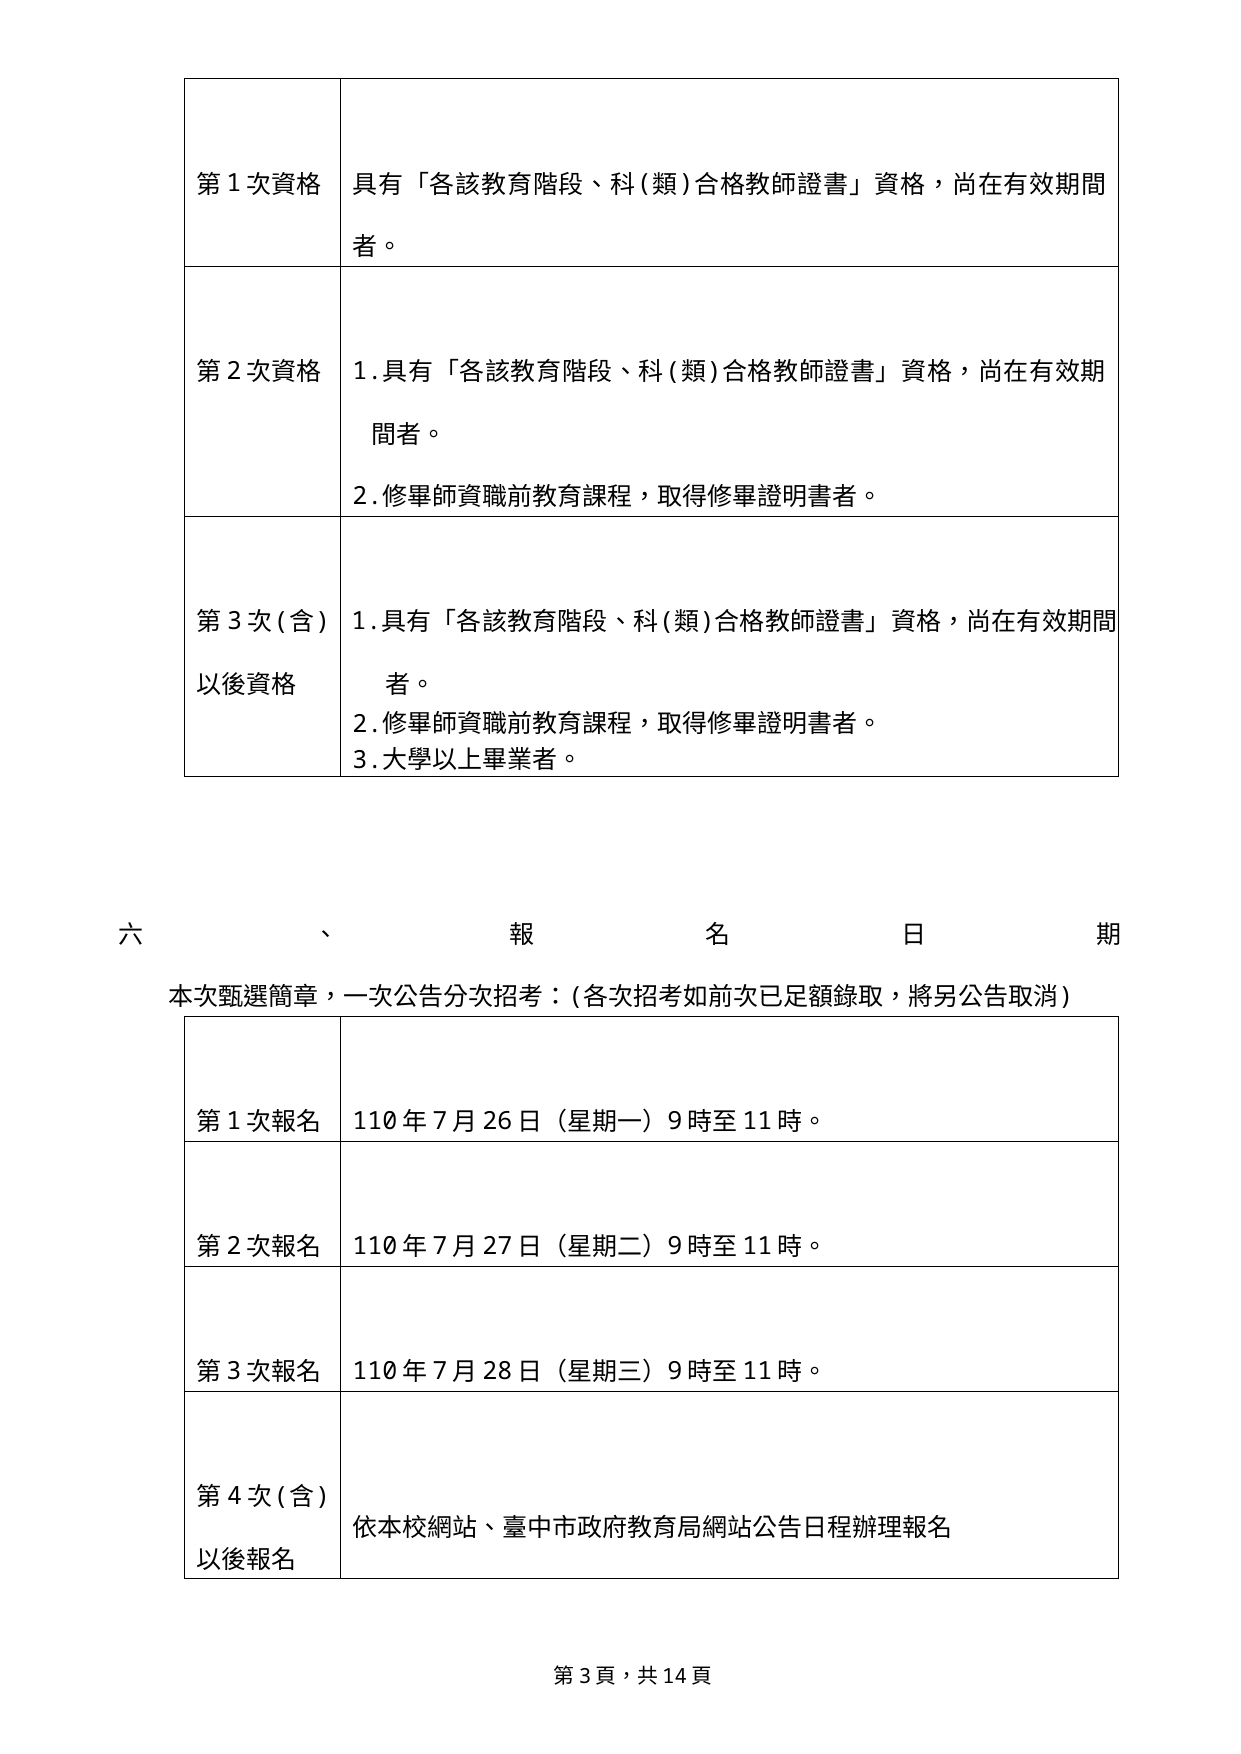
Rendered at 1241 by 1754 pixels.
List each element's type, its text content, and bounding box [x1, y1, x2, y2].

table_cell 第2次資格 [185, 267, 340, 516]
table_cell 第3次報名 [185, 1267, 340, 1391]
table_header 第1次報名 [185, 1017, 340, 1141]
text 六、報名日期 本次甄選簡章，一次公告分次招考：(各次招考如前次已足額錄取，將另公告取消) [118, 891, 1122, 1016]
table_cell 1.具有「各該教育階段、科(類)合格教師證書」資格，尚在有效期間者。 2.修畢師資職前教育課程，取得修畢證明書者。 [341, 267, 1118, 516]
table_header 具有「各該教育階段、科(類)合格教師證書」資格，尚在有效期間者。 [341, 79, 1118, 266]
table_header 第1次資格 [185, 79, 340, 266]
table_header 110年7月26日（星期一）9時至11時。 [341, 1017, 1118, 1141]
table_cell 110年7月28日（星期三）9時至11時。 [341, 1267, 1118, 1391]
table_cell 1.具有「各該教育階段、科(類)合格教師證書」資格，尚在有效期間者。 2.修畢師資職前教育課程，取得修畢證明書者。 3.大學以上畢業者。 [341, 517, 1118, 776]
table_cell 依本校網站、臺中市政府教育局網站公告日程辦理報名 [341, 1392, 1118, 1578]
table_cell 第4次(含)以後報名 [185, 1392, 340, 1578]
table_cell 110年7月27日（星期二）9時至11時。 [341, 1142, 1118, 1266]
table_cell 第3次(含)以後資格 [185, 517, 340, 776]
table_cell 第2次報名 [185, 1142, 340, 1266]
